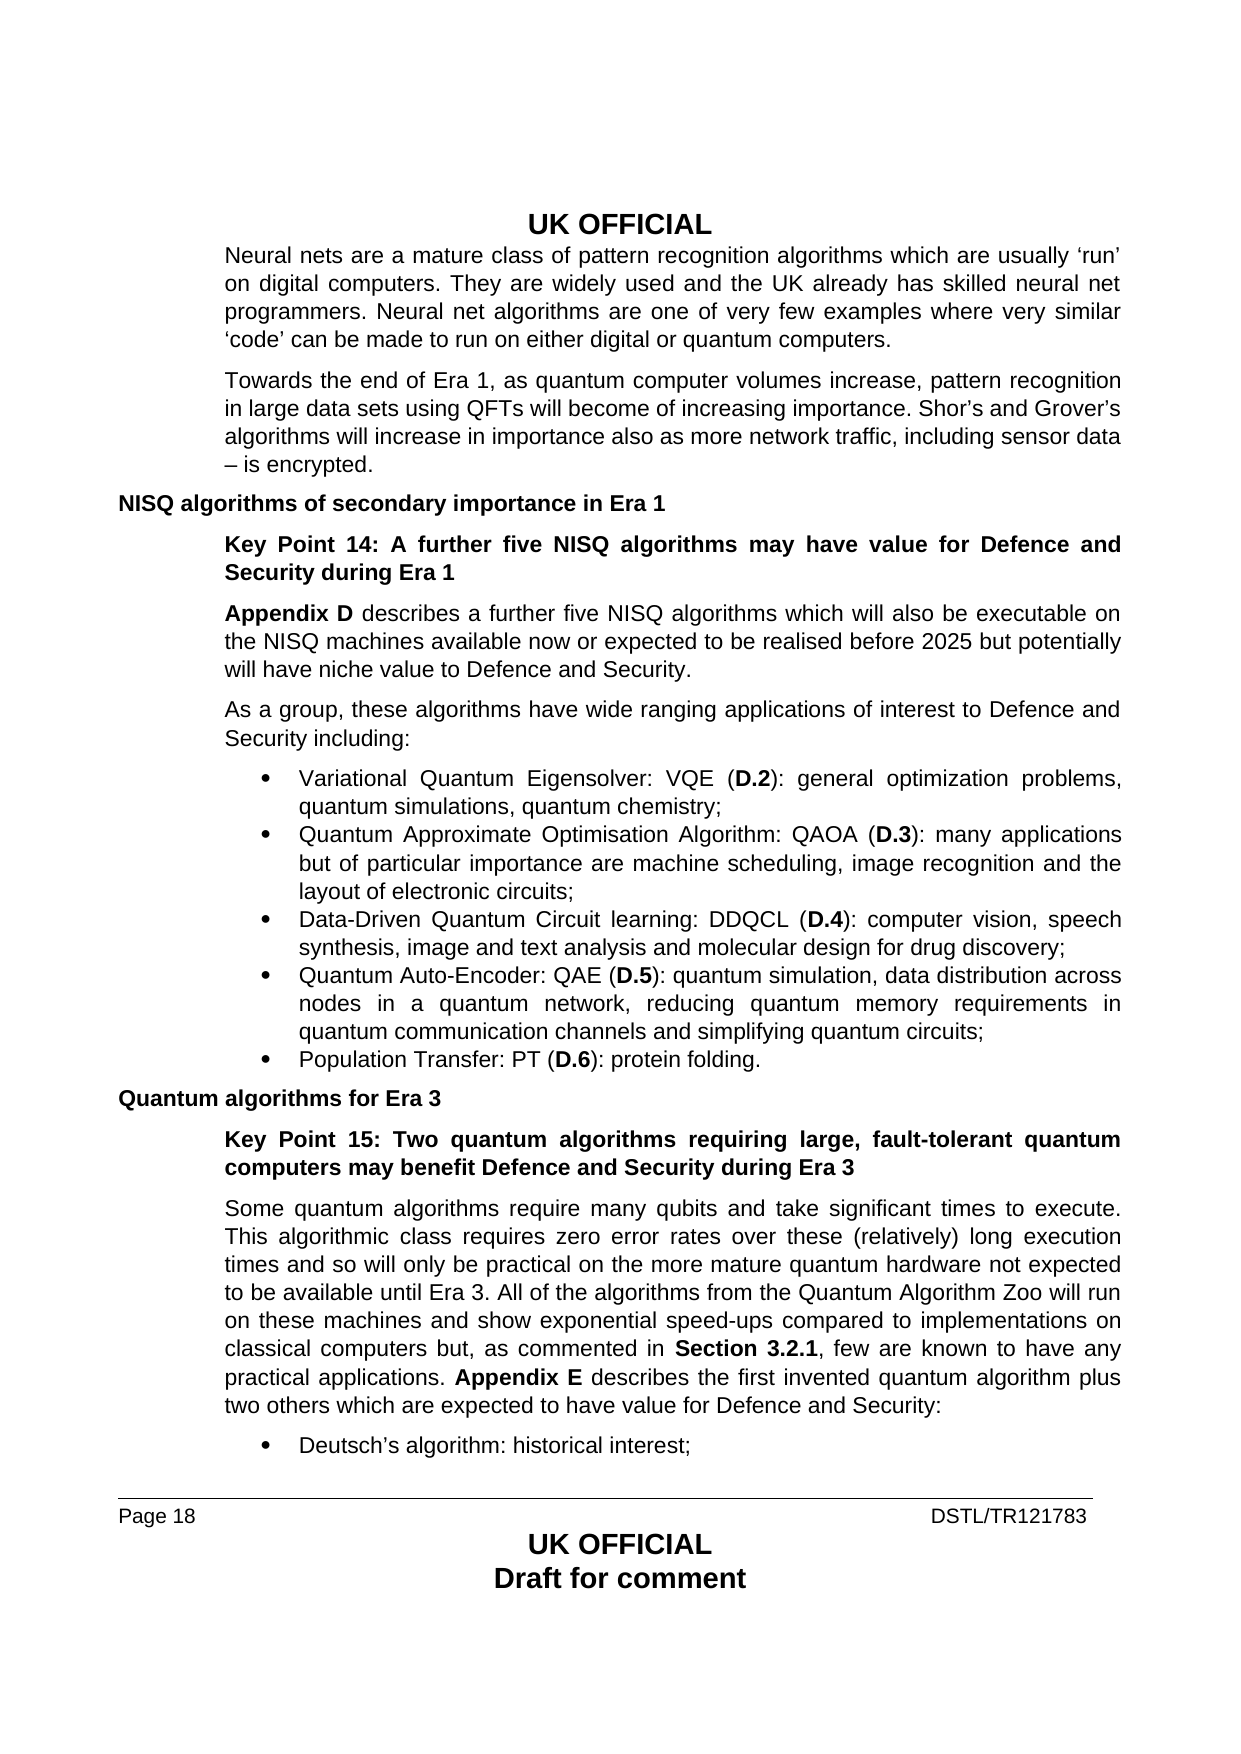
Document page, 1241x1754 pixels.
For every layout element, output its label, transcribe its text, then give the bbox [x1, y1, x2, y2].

subtitle NISQ algorithms of secondary importance in Era 1 [118, 490, 1122, 517]
list Quantum Auto-Encoder: QAE (D.5): quantum simulation, data distribution across nodes in a quantum network, reducing quantum memory requirements in quantum communication channels and simplifying quantum circuits; [262, 960, 1122, 1045]
text Key Point 15: Two quantum algorithms requiring large, fault-tolerant quantum computers may benefit Defence and Security during Era 3 [224, 1124, 1122, 1180]
text Some quantum algorithms require many qubits and take significant times to execute. This algorithmic class requires zero error rates over these (relatively) long execution times and so will only be practical on the more mature quantum hardware not expected to be available until Era 3. All of the algorithms from the Quantum Algorithm Zoo will run on these machines and show exponential speed-ups compared to implementations on classical computers but, as commented in Section 3.2.1, few are known to have any practical applications. Appendix E describes the first invented quantum algorithm plus two others which are expected to have value for Defence and Security: [224, 1193, 1122, 1418]
list Data-Driven Quantum Circuit learning: DDQCL (D.4): computer vision, speech synthesis, image and text analysis and molecular design for drug discovery; [262, 904, 1122, 960]
list Quantum Approximate Optimisation Algorithm: QAOA (D.3): many applications but of particular importance are machine scheduling, image recognition and the layout of electronic circuits; [262, 820, 1122, 904]
list Variational Quantum Eigensolver: VQE (D.2): general optimization problems, quantum simulations, quantum chemistry; [262, 763, 1122, 820]
text Towards the end of Era 1, as quantum computer volumes increase, pattern recognition in large data sets using QFTs will become of increasing importance. Shor’s and Grover’s algorithms will increase in importance also as more network traffic, including sensor data – is encrypted. [224, 365, 1122, 478]
list Population Transfer: PT (D.6): protein folding. [262, 1045, 1122, 1073]
text Key Point 14: A further five NISQ algorithms may have value for Defence and Security during Era 1 [224, 529, 1122, 585]
list Deutsch’s algorithm: historical interest; [262, 1430, 1122, 1458]
text Neural nets are a mature class of pattern recognition algorithms which are usually ‘run’ on digital computers. They are widely used and the UK already has skilled neural net programmers. Neural net algorithms are one of very few examples where very similar ‘code’ can be made to run on either digital or quantum computers. [224, 240, 1122, 353]
text As a group, these algorithms have wide ranging applications of interest to Defence and Security including: [224, 695, 1122, 751]
subtitle Quantum algorithms for Era 3 [118, 1085, 1122, 1112]
text Appendix D describes a further five NISQ algorithms which will also be executable on the NISQ machines available now or expected to be realised before 2025 but potentially will have niche value to Defence and Security. [224, 598, 1122, 682]
